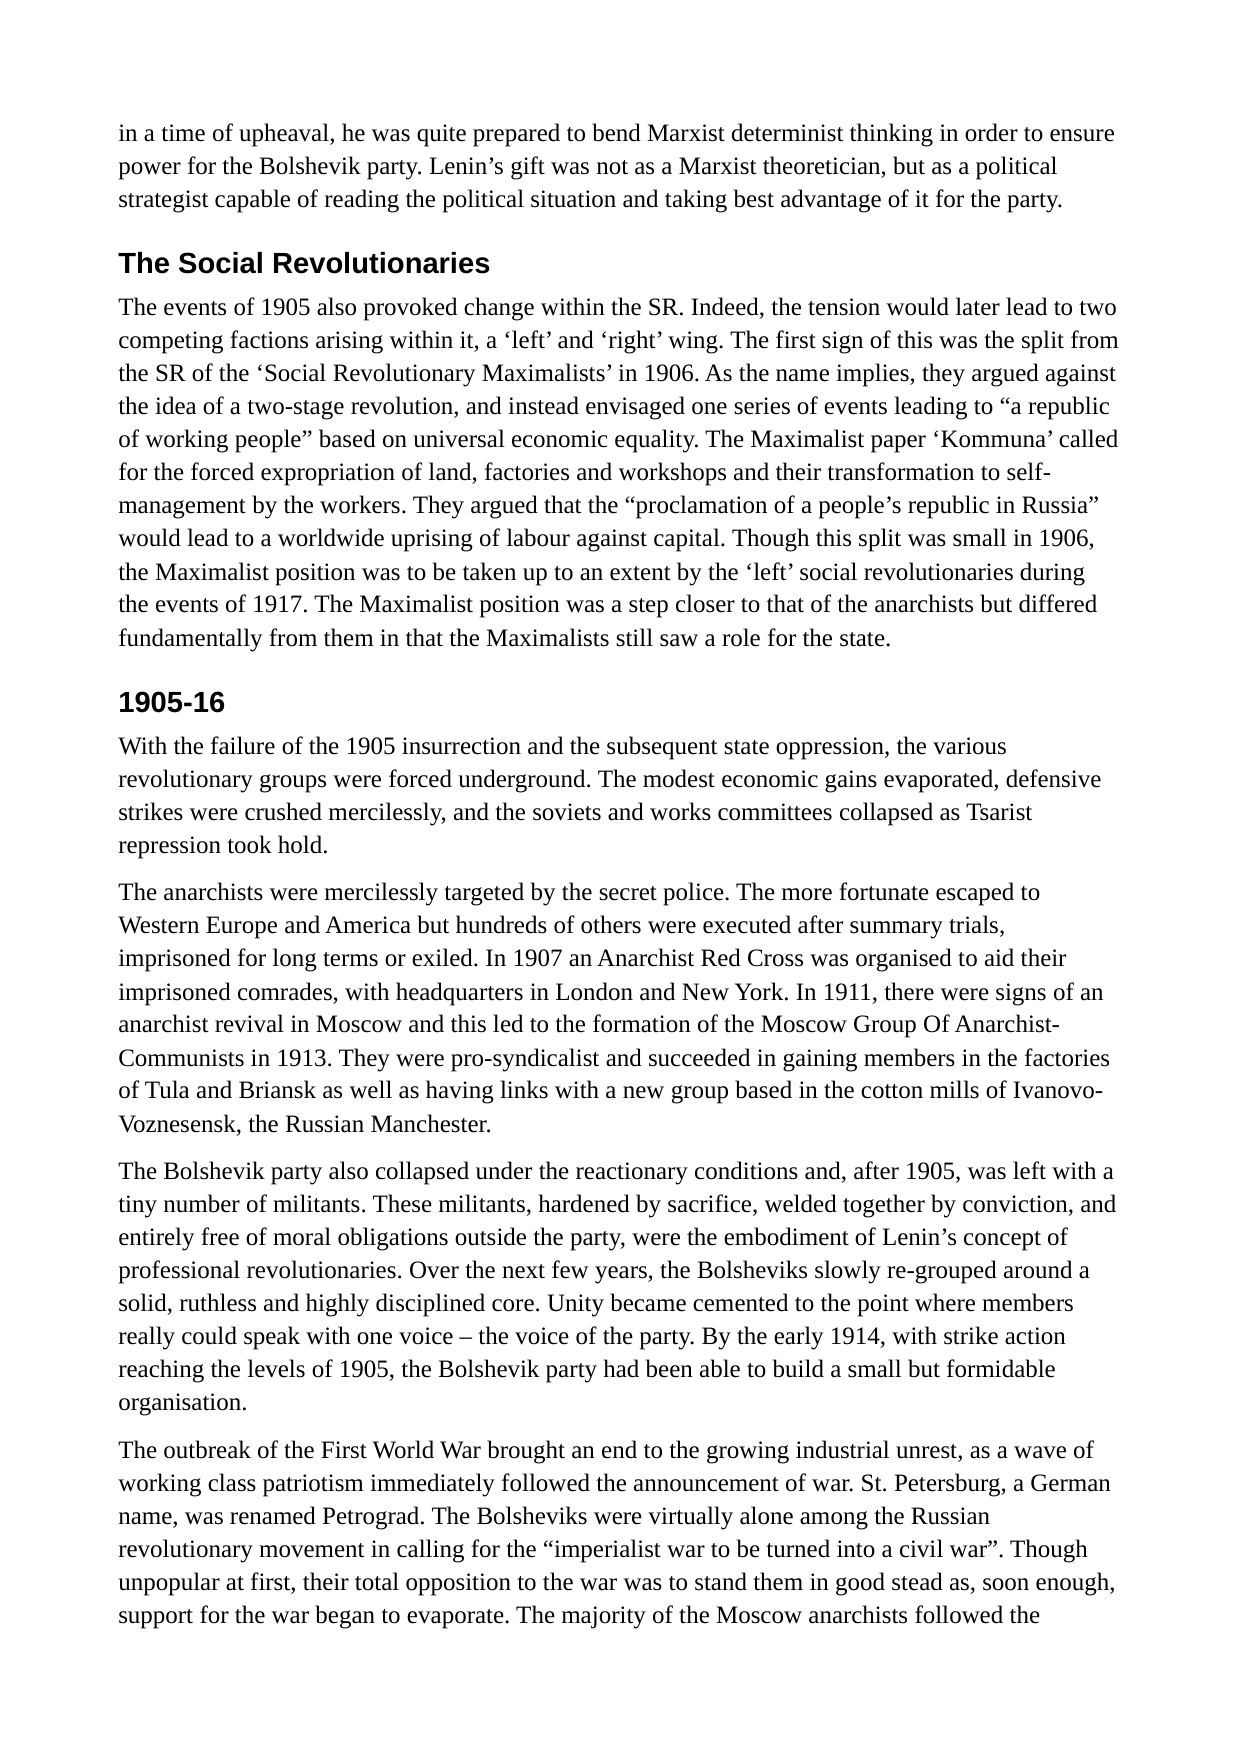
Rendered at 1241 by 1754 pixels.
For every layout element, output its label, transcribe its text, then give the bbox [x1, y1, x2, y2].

text With the failure of the 1905 insurrection and the subsequent state oppression, the various revolutionary groups were forced underground. The modest economic gains evaporated, defensive strikes were crushed mercilessly, and the soviets and works committees collapsed as Tsarist repression took hold. [118, 731, 1122, 859]
text The events of 1905 also provoked change within the SR. Indeed, the tension would later lead to two competing factions arising within it, a ‘left’ and ‘right’ wing. The first sign of this was the split from the SR of the ‘Social Revolutionary Maximalists’ in 1906. As the name implies, they argued against the idea of a two-stage revolution, and instead envisaged one series of events leading to “a republic of working people” based on universal economic equality. The Maximalist paper ‘Kommuna’ called for the forced expropriation of land, factories and workshops and their transformation to self- management by the workers. They argued that the “proclamation of a people’s republic in Russia” would lead to a worldwide uprising of labour against capital. Though this split was small in 1906, the Maximalist position was to be taken up to an extent by the ‘left’ social revolutionaries during the events of 1917. The Maximalist position was a step closer to that of the anarchists but differed fundamentally from them in that the Maximalists still saw a role for the state. [118, 292, 1122, 651]
subtitle 1905-16 [118, 685, 1122, 718]
text The outbreak of the First World War brought an end to the growing industrial unrest, as a wave of working class patriotism immediately followed the announcement of war. St. Petersburg, a German name, was renamed Petrograd. The Bolsheviks were virtually alone among the Russian revolutionary movement in calling for the “imperialist war to be turned into a civil war”. Though unpopular at first, their total opposition to the war was to stand them in good stead as, soon enough, support for the war began to evaporate. The majority of the Moscow anarchists followed the [118, 1435, 1122, 1629]
subtitle The Social Revolutionaries [118, 246, 1122, 280]
text The anarchists were mercilessly targeted by the secret police. The more fortunate escaped to Western Europe and America but hundreds of others were executed after summary trials, imprisoned for long terms or exiled. In 1907 an Anarchist Red Cross was organised to aid their imprisoned comrades, with headquarters in London and New York. In 1911, there were signs of an anarchist revival in Moscow and this led to the formation of the Moscow Group Of Anarchist-Communists in 1913. They were pro-syndicalist and succeeded in gaining members in the factories of Tula and Briansk as well as having links with a new group based in the cotton mills of Ivanovo-Voznesensk, the Russian Manchester. [118, 877, 1122, 1137]
text in a time of upheaval, he was quite prepared to bend Marxist determinist thinking in order to ensure power for the Bolshevik party. Lenin’s gift was not as a Marxist theoretician, but as a political strategist capable of reading the political situation and taking best advantage of it for the party. [118, 118, 1122, 213]
text The Bolshevik party also collapsed under the reactionary conditions and, after 1905, was left with a tiny number of militants. These militants, hardened by sacrifice, welded together by conviction, and entirely free of moral obligations outside the party, were the embodiment of Lenin’s concept of professional revolutionaries. Over the next few years, the Bolsheviks slowly re-grouped around a solid, ruthless and highly disciplined core. Unity became cemented to the point where members really could speak with one voice – the voice of the party. By the early 1914, with strike action reaching the levels of 1905, the Bolshevik party had been able to build a small but formidable organisation. [118, 1156, 1122, 1416]
